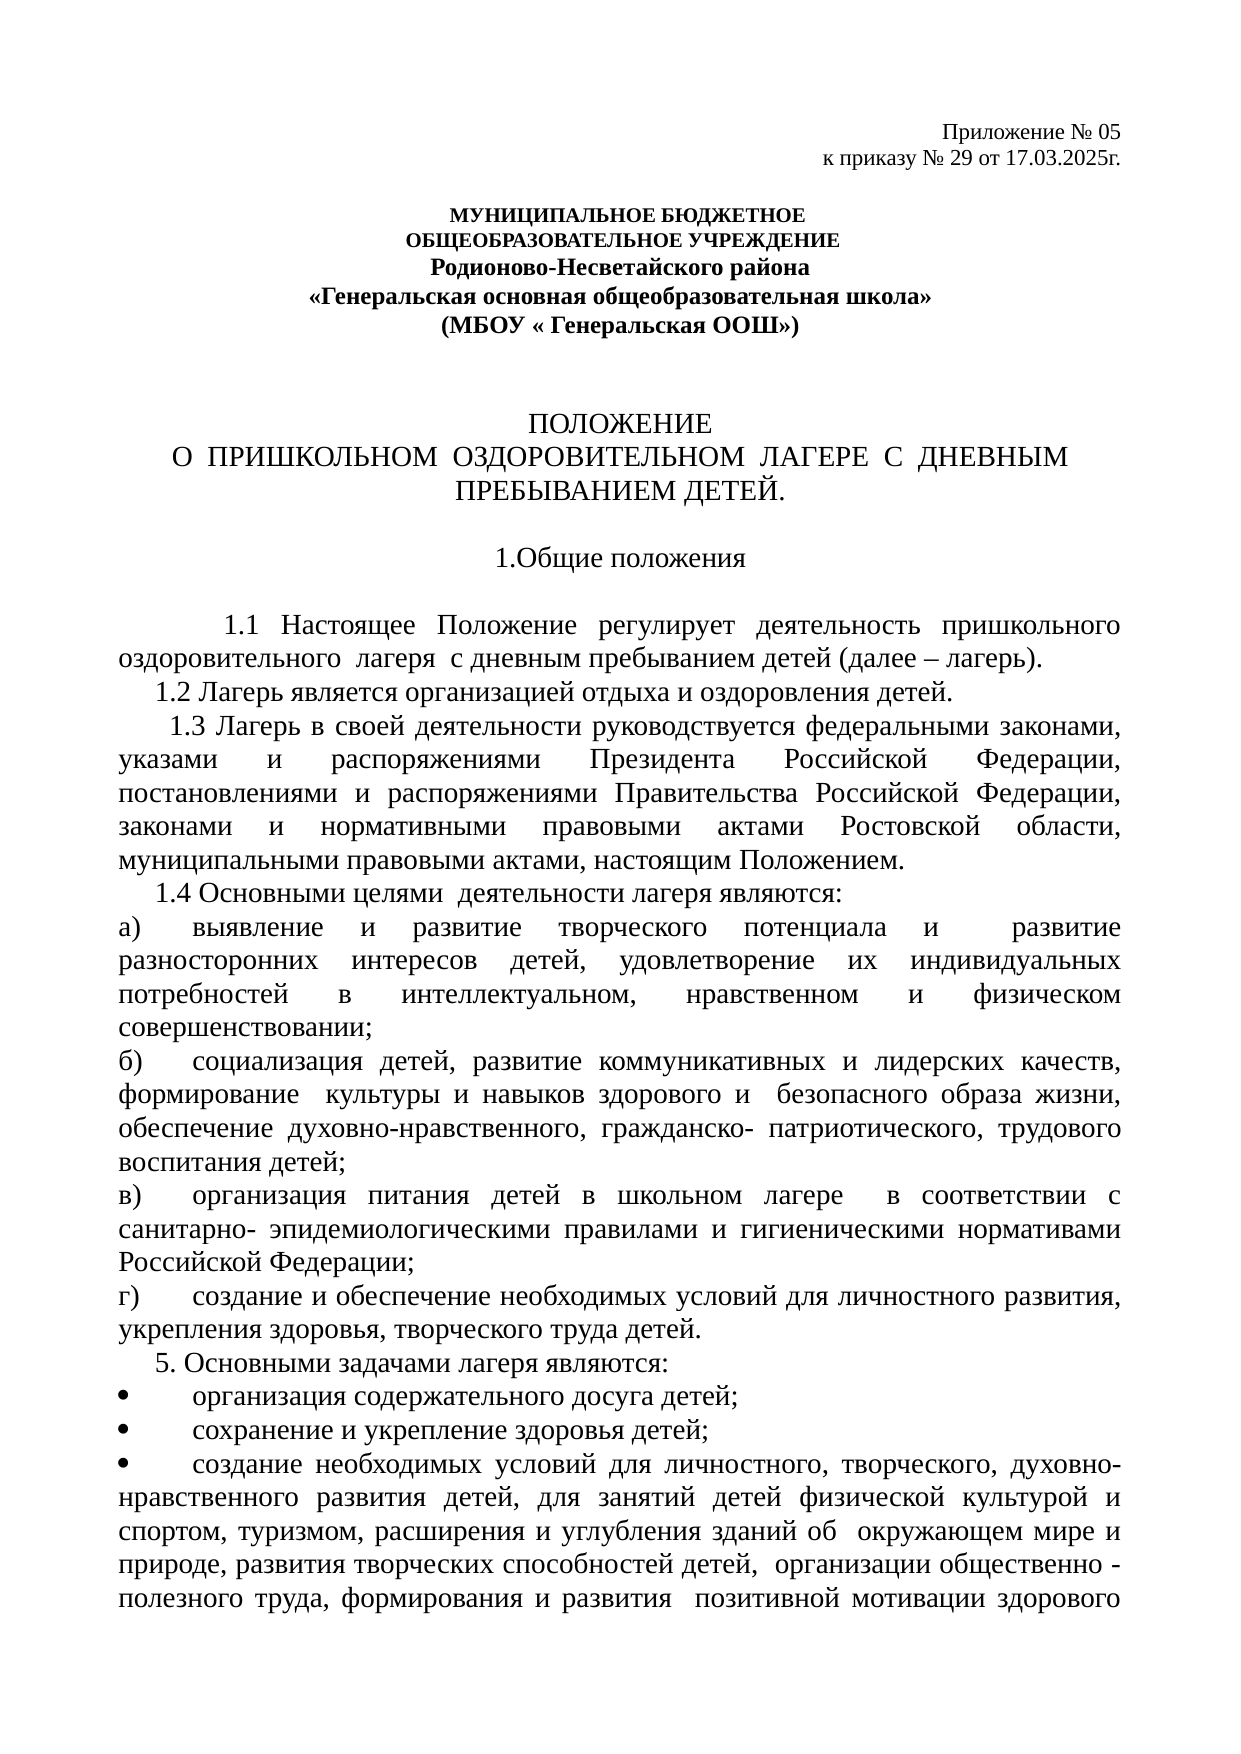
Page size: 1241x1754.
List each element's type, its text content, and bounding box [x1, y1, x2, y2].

text ОБЩЕОБРАЗОВАТЕЛЬНОЕ УЧРЕЖДЕНИЕ [118, 228, 1122, 252]
text 1.1 Настоящее Положение регулирует деятельность пришкольного оздоровительного лагеря с дневным пребыванием детей (далее – лагерь). [118, 607, 1122, 674]
text (МБОУ « Генеральская ООШ») [118, 310, 1122, 339]
text б) социализация детей, развитие коммуникативных и лидерских качеств, формирование культуры и навыков здорового и безопасного образа жизни, обеспечение духовно-нравственного, гражданско- патриотического, трудового воспитания детей; [118, 1043, 1122, 1177]
text 1.3 Лагерь в своей деятельности руководствуется федеральными законами, указами и распоряжениями Президента Российской Федерации, постановлениями и распоряжениями Правительства Российской Федерации, законами и нормативными правовыми актами Ростовской области, муниципальными правовыми актами, настоящим Положением. [118, 708, 1122, 875]
text г) создание и обеспечение необходимых условий для личностного развития, укрепления здоровья, творческого труда детей. [118, 1278, 1122, 1345]
text 1.Общие положения [118, 540, 1122, 573]
list сохранение и укрепление здоровья детей; [118, 1412, 1122, 1446]
text Родионово-Несветайского района [118, 252, 1122, 281]
text 5. Основными задачами лагеря являются: [118, 1345, 1122, 1378]
list создание необходимых условий для личностного, творческого, духовно-нравственного развития детей, для занятий детей физической культурой и спортом, туризмом, расширения и углубления зданий об окружающем мире и природе, развития творческих способностей детей, организации общественно - полезного труда, формирования и развития позитивной мотивации здорового [118, 1446, 1122, 1613]
text 1.4 Основными целями деятельности лагеря являются: [118, 875, 1122, 909]
list организация содержательного досуга детей; [118, 1378, 1122, 1412]
text Приложение № 05 [118, 118, 1122, 144]
text «Генеральская основная общеобразовательная школа» [118, 281, 1122, 310]
text МУНИЦИПАЛЬНОЕ БЮДЖЕТНОЕ [118, 199, 1122, 228]
text а) выявление и развитие творческого потенциала и развитие разносторонних интересов детей, удовлетворение их индивидуальных потребностей в интеллектуальном, нравственном и физическом совершенствовании; [118, 909, 1122, 1043]
text О ПРИШКОЛЬНОМ ОЗДОРОВИТЕЛЬНОМ ЛАГЕРЕ С ДНЕВНЫМ ПРЕБЫВАНИЕМ ДЕТЕЙ. [118, 439, 1122, 506]
text к приказу № 29 от 17.03.2025г. [118, 144, 1122, 171]
text ПОЛОЖЕНИЕ [118, 406, 1122, 439]
text в) организация питания детей в школьном лагере в соответствии с санитарно- эпидемиологическими правилами и гигиеническими нормативами Российской Федерации; [118, 1177, 1122, 1278]
text 1.2 Лагерь является организацией отдыха и оздоровления детей. [118, 674, 1122, 708]
